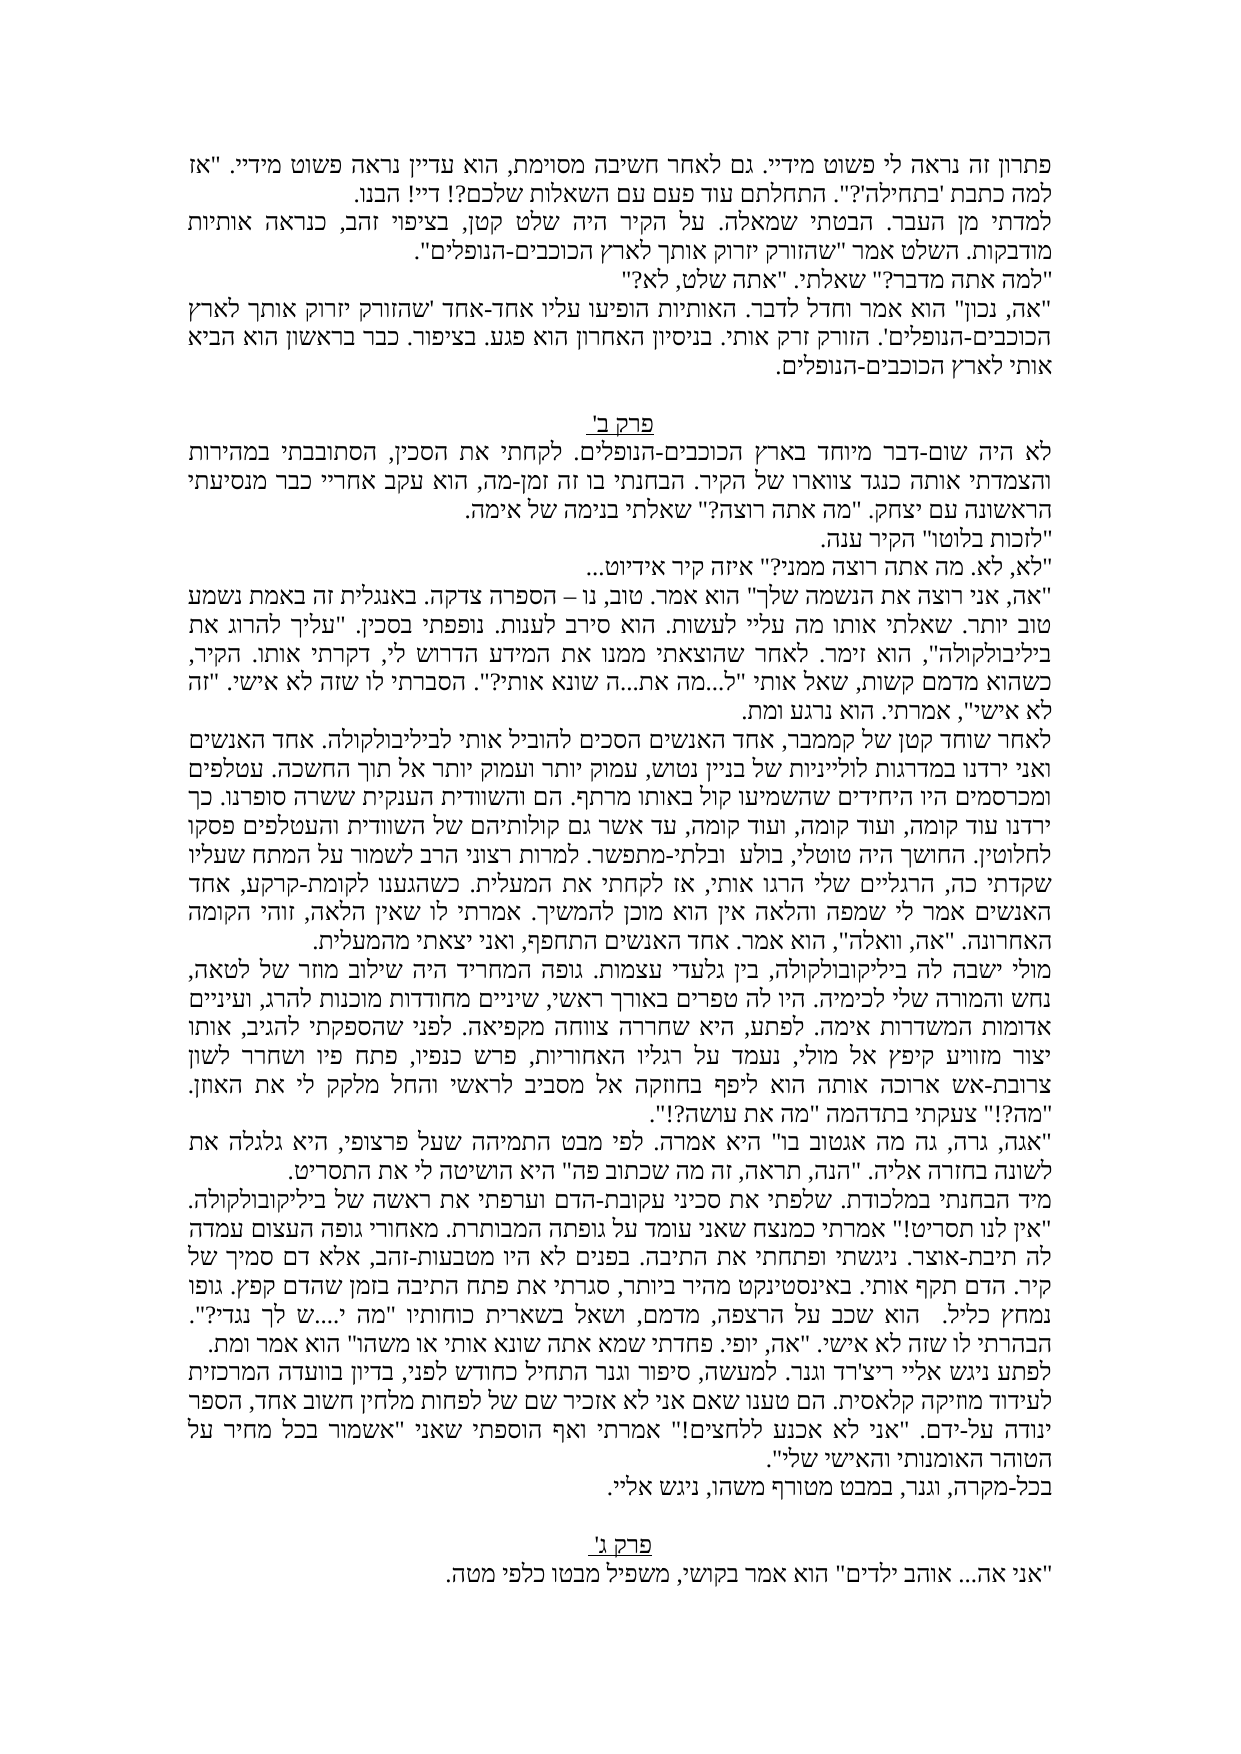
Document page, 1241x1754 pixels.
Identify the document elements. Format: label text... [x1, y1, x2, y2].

text "לא, לא. מה אתה רוצה ממני?" איזה קיר אידיוט... [187, 552, 1053, 581]
text מולי ישבה לה ביליקובולקולה, בין גלעדי עצמות. גופה המחריד היה שילוב מוזר של לטאה, נחש והמורה שלי לכימיה. היו לה טפרים באורך ראשי, שיניים מחודדות מוכנות להרג, ועיניים אדומות המשדרות אימה. לפתע, היא שחררה צווחה מקפיאה. לפני שהספקתי להגיב, אותו יצור מזוויע קיפץ אל מולי, נעמד על רגליו האחוריות, פרש כנפיו, פתח פיו ושחרר לשון צרובת-אש ארוכה אותה הוא ליפף בחוזקה אל מסביב לראשי והחל מלקק לי את האוזן. "מה?!" צעקתי בתדהמה "מה את עושה?!". [187, 955, 1053, 1127]
text לפתע ניגש אליי ריצ'רד וגנר. למעשה, סיפור וגנר התחיל כחודש לפני, בדיון בוועדה המרכזית לעידוד מוזיקה קלאסית. הם טענו שאם אני לא אזכיר שם של לפחות מלחין חשוב אחד, הספר ינודה על-ידם. "אני לא אכנע ללחצים!" אמרתי ואף הוספתי שאני "אשמור בכל מחיר על הטוהר האומנותי והאישי שלי". [187, 1357, 1053, 1472]
text "אגה, גרה, גה מה אגטוב בו" היא אמרה. לפי מבט התמיהה שעל פרצופי, היא גלגלה את לשונה בחזרה אליה. "הנה, תראה, זה מה שכתוב פה" היא הושיטה לי את התסריט. [187, 1127, 1053, 1185]
text לא היה שום-דבר מיוחד בארץ הכוכבים-הנופלים. לקחתי את הסכין, הסתובבתי במהירות והצמדתי אותה כנגד צווארו של הקיר. הבחנתי בו זה זמן-מה, הוא עקב אחריי כבר מנסיעתי הראשונה עם יצחק. "מה אתה רוצה?" שאלתי בנימה של אימה. [187, 437, 1053, 524]
text למדתי מן העבר. הבטתי שמאלה. על הקיר היה שלט קטן, בציפוי זהב, כנראה אותיות מודבקות. השלט אמר "שהזורק יזרוק אותך לארץ הכוכבים-הנופלים". [187, 207, 1053, 265]
text "אה, אני רוצה את הנשמה שלך" הוא אמר. טוב, נו – הספרה צדקה. באנגלית זה באמת נשמע טוב יותר. שאלתי אותו מה עליי לעשות. הוא סירב לענות. נופפתי בסכין. "עליך להרוג את ביליבולקולה", הוא זימר. לאחר שהוצאתי ממנו את המידע הדרוש לי, דקרתי אותו. הקיר, כשהוא מדמם קשות, שאל אותי "ל...מה את...ה שונא אותי?". הסברתי לו שזה לא אישי. "זה לא אישי", אמרתי. הוא נרגע ומת. [187, 581, 1053, 725]
text "אה, נכון" הוא אמר וחדל לדבר. האותיות הופיעו עליו אחד-אחד 'שהזורק יזרוק אותך לארץ הכוכבים-הנופלים'. הזורק זרק אותי. בניסיון האחרון הוא פגע. בציפור. כבר בראשון הוא הביא אותי לארץ הכוכבים-הנופלים. [187, 294, 1053, 380]
text לאחר שוחד קטן של קממבר, אחד האנשים הסכים להוביל אותי לביליבולקולה. אחד האנשים ואני ירדנו במדרגות לולייניות של בניין נטוש, עמוק יותר ועמוק יותר אל תוך החשכה. עטלפים ומכרסמים היו היחידים שהשמיעו קול באותו מרתף. הם והשוודית הענקית ששרה סופרנו. כך ירדנו עוד קומה, ועוד קומה, ועוד קומה, עד אשר גם קולותיהם של השוודית והעטלפים פסקו לחלוטין. החושך היה טוטלי, בולע ובלתי-מתפשר. למרות רצוני הרב לשמור על המתח שעליו שקדתי כה, הרגליים שלי הרגו אותי, אז לקחתי את המעלית. כשהגענו לקומת-קרקע, אחד האנשים אמר לי שמפה והלאה אין הוא מוכן להמשיך. אמרתי לו שאין הלאה, זוהי הקומה האחרונה. "אה, וואלה", הוא אמר. אחד האנשים התחפף, ואני יצאתי מהמעלית. [187, 725, 1053, 955]
subtitle פרק ב' [187, 409, 1053, 437]
text פרק ג' [187, 1530, 1053, 1559]
text "אני אה... אוהב ילדים" הוא אמר בקושי, משפיל מבטו כלפי מטה. [187, 1559, 1053, 1587]
text פתרון זה נראה לי פשוט מידיי. גם לאחר חשיבה מסוימת, הוא עדיין נראה פשוט מידיי. "אז למה כתבת 'בתחילה'?". התחלתם עוד פעם עם השאלות שלכם?! דיי! הבנו. [187, 150, 1053, 207]
text מיד הבחנתי במלכודת. שלפתי את סכיני עקובת-הדם וערפתי את ראשה של ביליקובולקולה. "אין לנו תסריט!" אמרתי כמנצח שאני עומד על גופתה המבותרת. מאחורי גופה העצום עמדה לה תיבת-אוצר. ניגשתי ופתחתי את התיבה. בפנים לא היו מטבעות-זהב, אלא דם סמיך של קיר. הדם תקף אותי. באינסטינקט מהיר ביותר, סגרתי את פתח התיבה בזמן שהדם קפץ. גופו נמחץ כליל. הוא שכב על הרצפה, מדמם, ושאל בשארית כוחותיו "מה י....ש לך נגדי?". הבהרתי לו שזה לא אישי. "אה, יופי. פחדתי שמא אתה שונא אותי או משהו" הוא אמר ומת. [187, 1185, 1053, 1357]
text בכל-מקרה, וגנר, במבט מטורף משהו, ניגש אליי. [187, 1472, 1053, 1501]
text "לזכות בלוטו" הקיר ענה. [187, 524, 1053, 552]
text "למה אתה מדבר?" שאלתי. "אתה שלט, לא?" [187, 265, 1053, 294]
